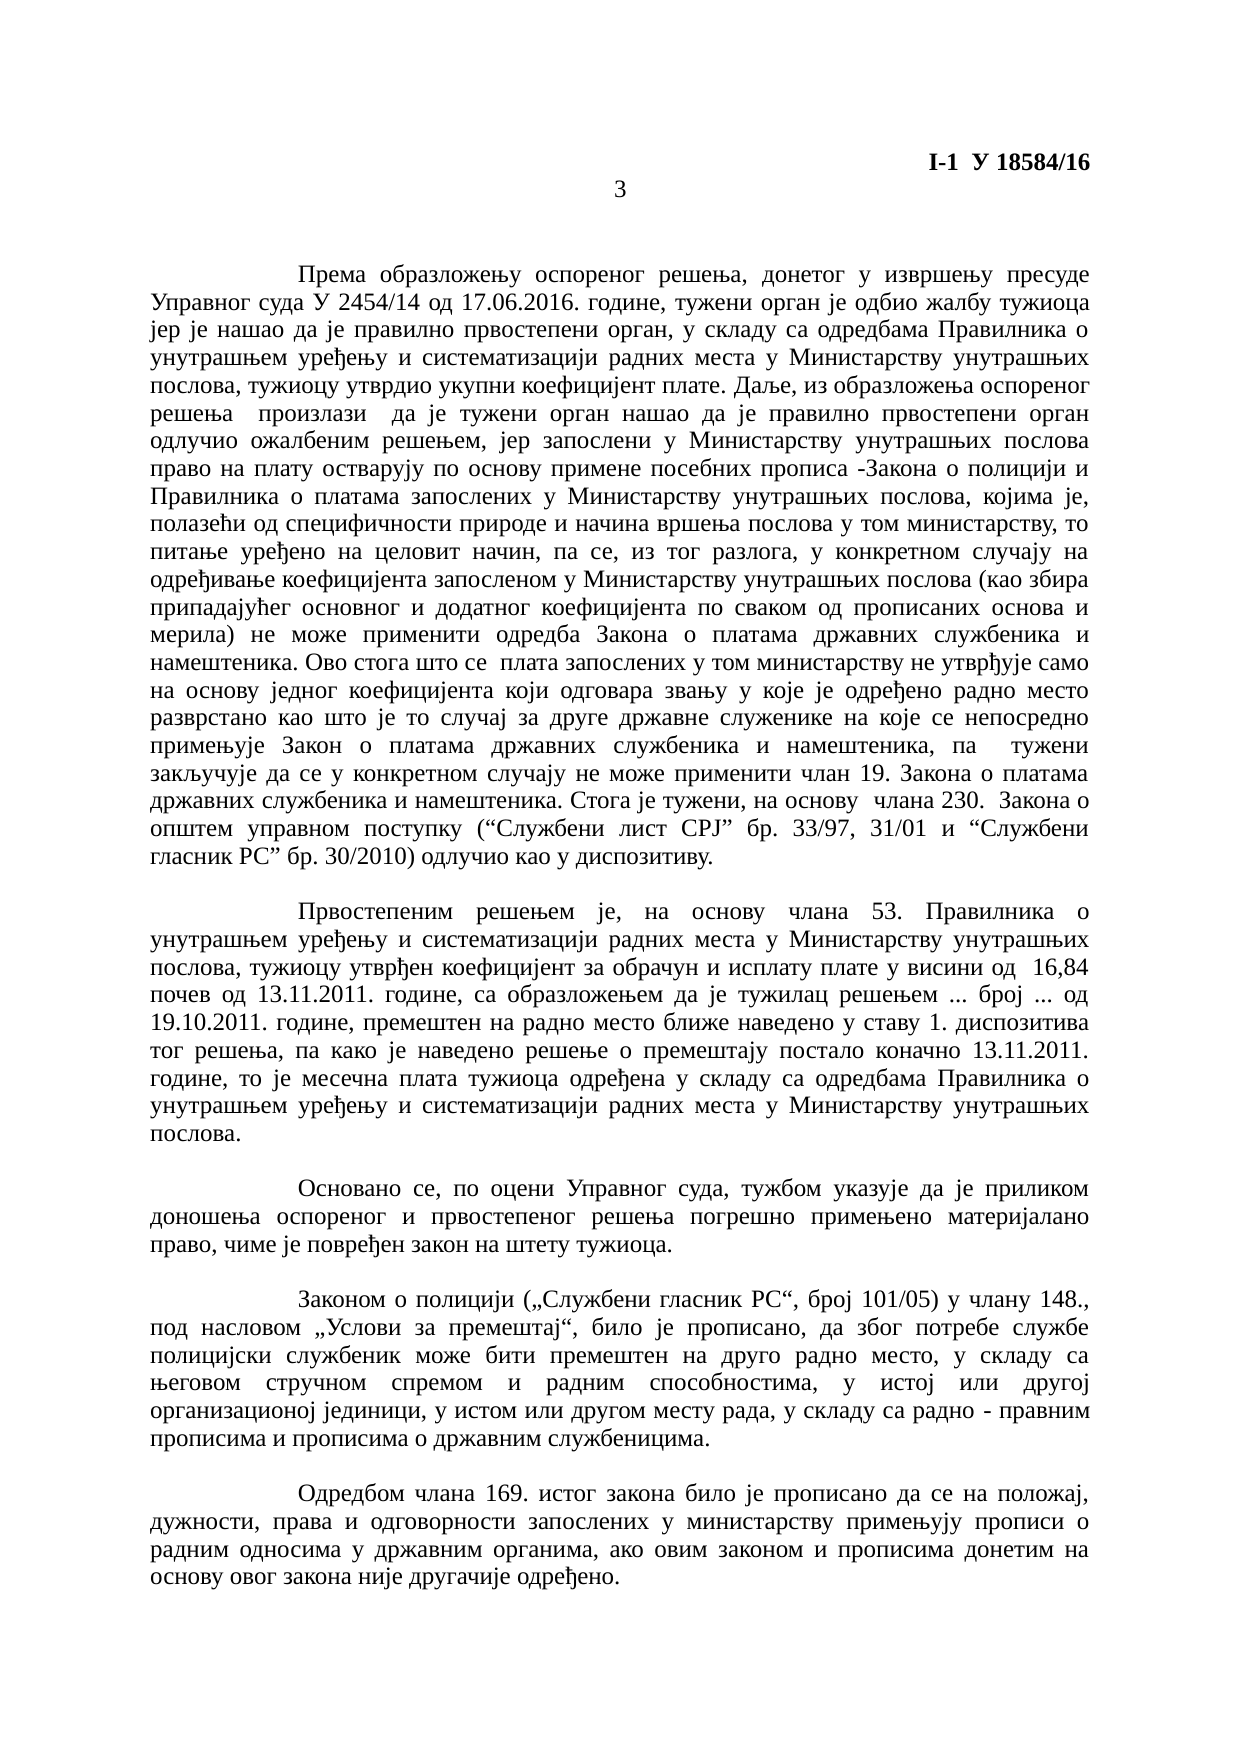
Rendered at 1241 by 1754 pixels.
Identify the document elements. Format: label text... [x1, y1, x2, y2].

text Према образложењу оспореног решења, донетог у извршењу пресуде Управног суда У 2454/14 од 17.06.2016. године, тужени орган је одбио жалбу тужиоца јер је нашао да је правилно првостепени орган, у складу са одредбама Правилника о унутрашњем уређењу и систематизацији радних места у Министарству унутрашњих послова, тужиоцу утврдио укупни коефицијент плате. Даље, из образложења оспореног решења произлази да је тужени орган нашао да је правилно првостепени орган одлучио ожалбеним решењем, јер запослени у Министарству унутрашњих послова право на плату остварују по основу примене посебних прописа -Закона о полицији и Правилника о платама запослених у Министарству унутрашњих послова, којима је, полазећи од специфичности природе и начина вршења послова у том министарству, то питање уређено на целовит начин, па се, из тог разлога, у конкретном случају на одређивање коефицијента запосленом у Министарству унутрашњих послова (као збира припадајућег основног и додатног коефицијента по сваком од прописаних основа и мерила) не може применити одредба Закона о платама државних службеника и намештеника. Ово стога што се плата запослених у том министарству не утврђује само на основу једног коефицијента који одговара звању у које је одређено радно место разврстано као што је то случај за друге државне служенике на које се непосредно примењује Закон о платама државних службеника и намештеника, па тужени закључује да се у конкретном случају не може применити члан 19. Закона о платама државних службеника и намештеника. Стога је тужени, на основу члана 230. Закона о општем управном поступку (“Службени лист СРЈ” бр. 33/97, 31/01 и “Службени гласник РС” бр. 30/2010) одлучио као у диспозитиву. [150, 260, 1090, 870]
text Основано се, по оцени Управног суда, тужбом указује да је приликом доношења оспореног и првостепеног решења погрешно примењено материјалано право, чиме је повређен закон на штету тужиоца. [150, 1174, 1090, 1258]
text Законом о полицији („Службени гласник РС“, број 101/05) у члану 148., под насловом „Услови за премештај“, било је прописано, да због потребе службе полицијски службеник може бити премештен на друго радно место, у складу са његовом стручном спремом и радним способностима, у истој или другој организационој јединици, у истом или другом месту рада, у складу са радно - правним прописима и прописима о државним службеницима. [150, 1285, 1090, 1452]
text Одредбом члана 169. истог закона било је прописано да се на положај, дужности, права и одговорности запослених у министарству примењују прописи о радним односима у државним органима, ако овим законом и прописима донетим на основу овог закона није другачије одређено. [150, 1479, 1090, 1590]
text Првостепеним решењем је, на основу члана 53. Правилника о унутрашњем уређењу и систематизацији радних места у Министарству унутрашњих послова, тужиоцу утврђен коефицијент за обрачун и исплату плате у висини од 16,84 почев од 13.11.2011. године, са образложењем да је тужилац решењем ... број ... од 19.10.2011. године, премештен на радно место ближе наведено у ставу 1. диспозитива тог решења, па како је наведено решење о премештају постало коначно 13.11.2011. године, то је месечна плата тужиоца одређена у складу са одредбама Правилника о унутрашњем уређењу и систематизацији радних места у Министарству унутрашњих послова. [150, 897, 1090, 1147]
